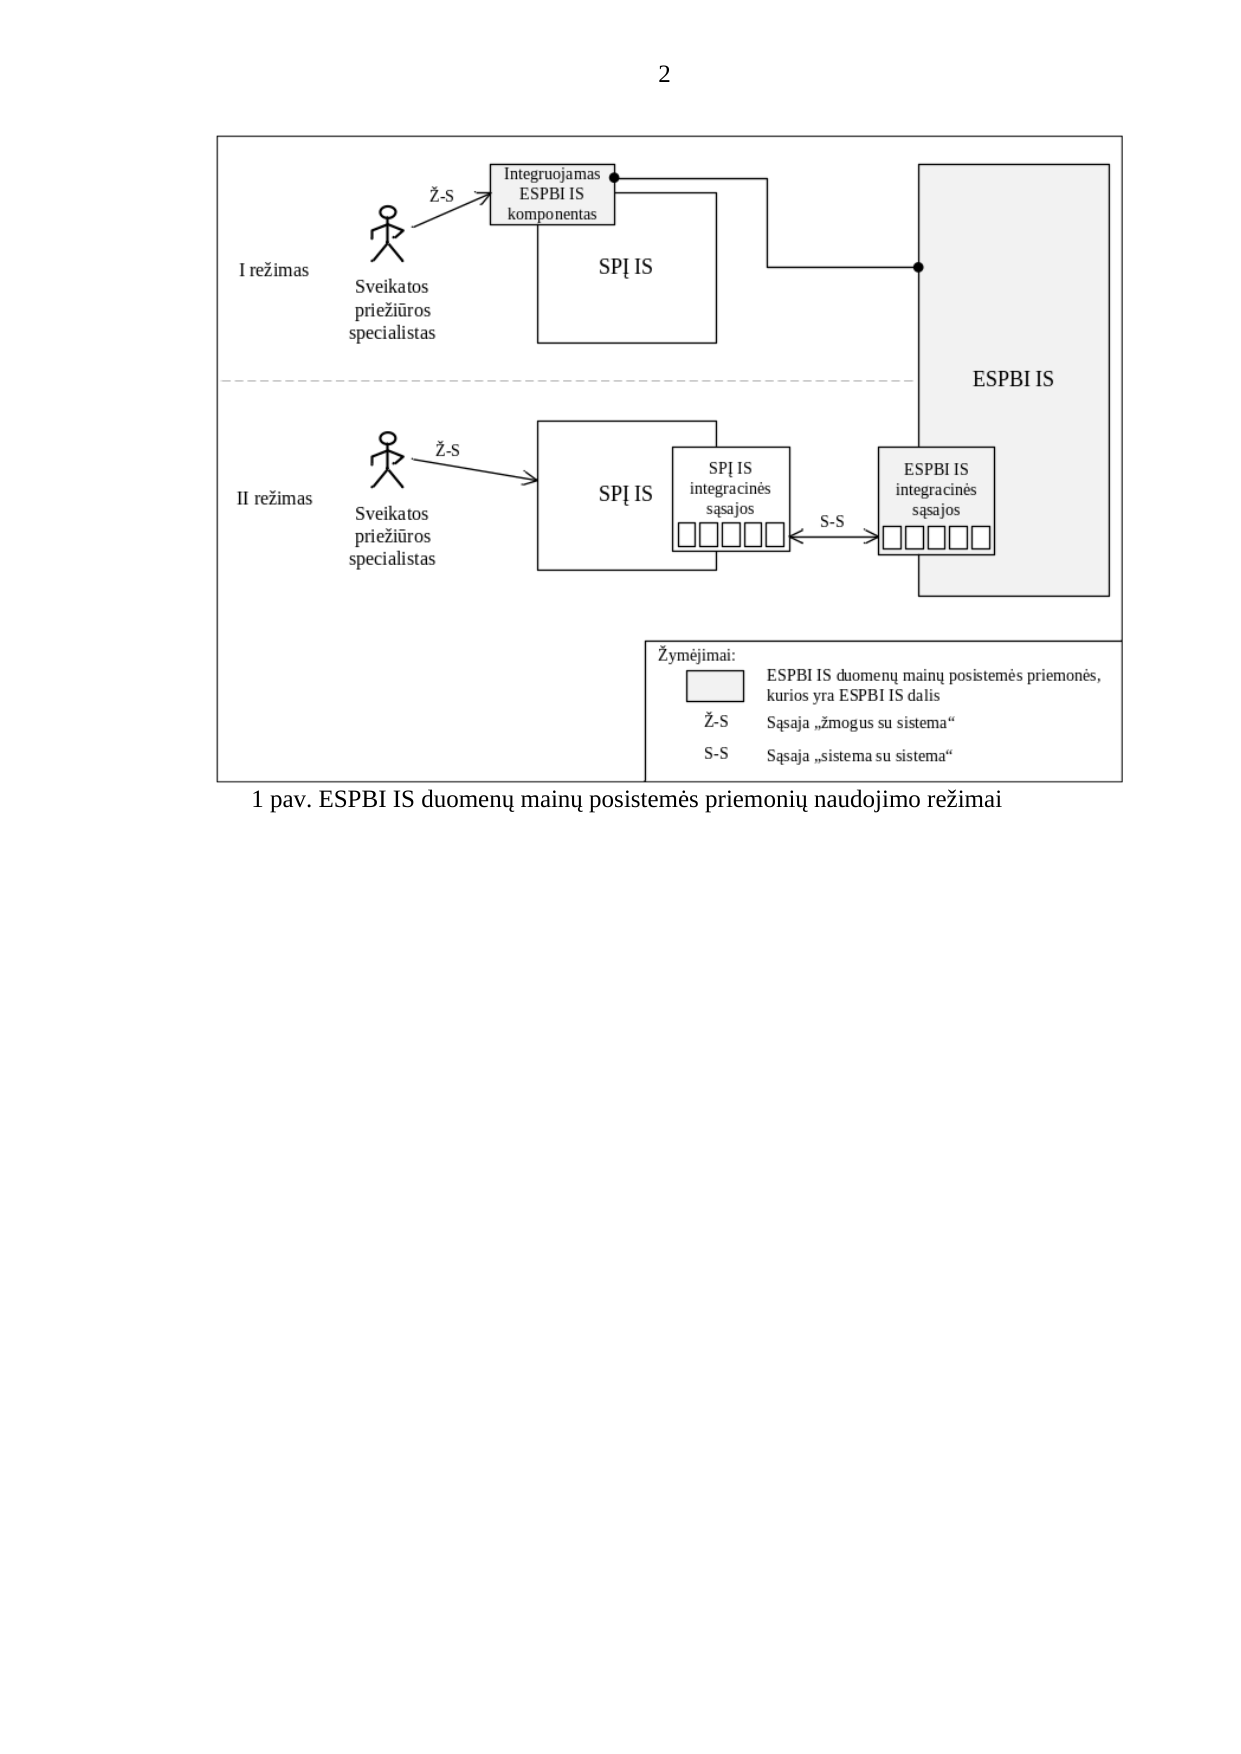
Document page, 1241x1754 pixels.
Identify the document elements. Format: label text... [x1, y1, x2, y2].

text 1 pav. ESPBI IS duomenų mainų posistemės priemonių naudojimo režimai [177, 784, 1152, 813]
